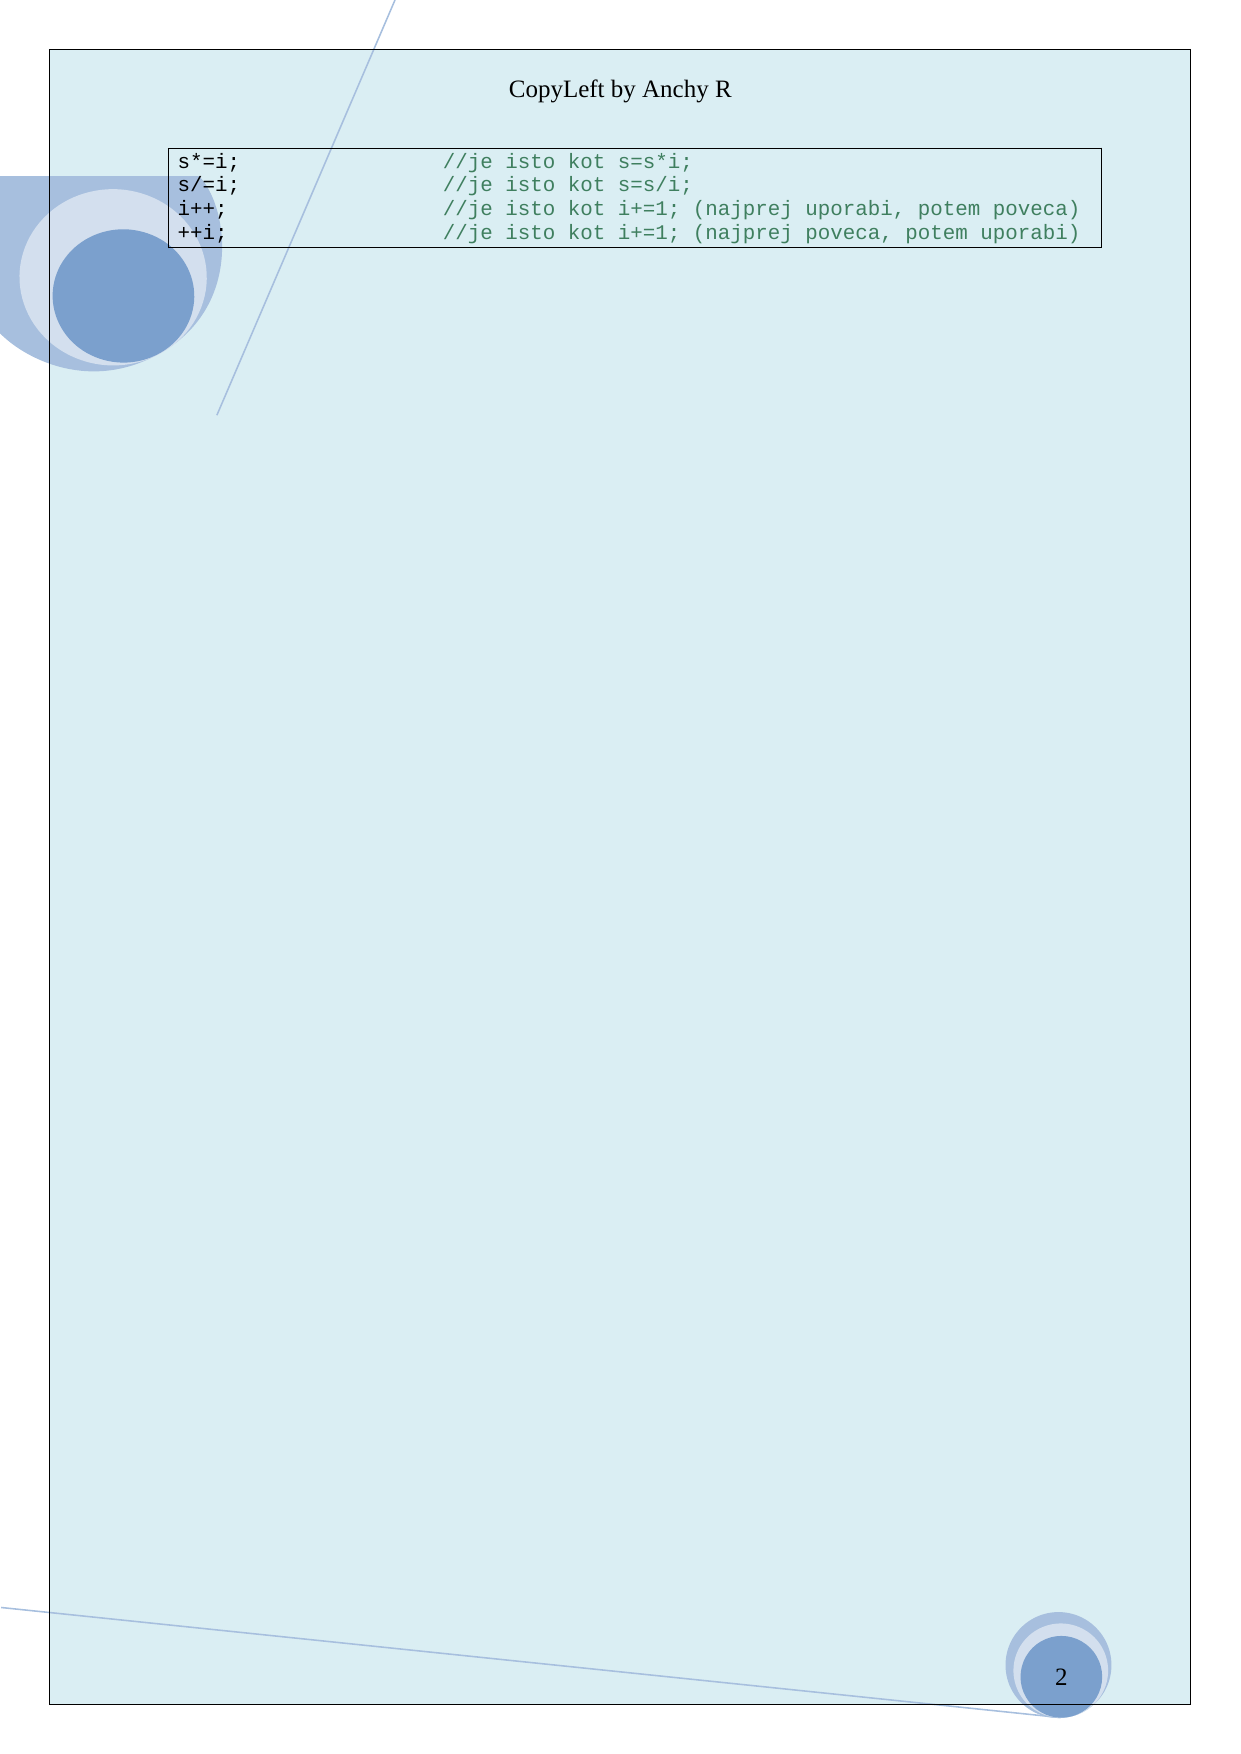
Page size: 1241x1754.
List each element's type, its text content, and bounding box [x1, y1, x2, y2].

text //je isto kot s=s/i; [313, 171, 1101, 195]
text ++i; //je isto kot i+=1; (najprej poveca, potem uporabi) [220, 218, 300, 247]
text //je isto kot s=s*i; [323, 149, 1101, 171]
text i++; //je isto kot i+=1; (najprej uporabi, potem poveca) [303, 195, 1101, 218]
text s*=i; [169, 149, 329, 171]
text ++i; //je isto kot i+=1; (najprej poveca, potem uporabi) [291, 218, 1101, 247]
text s/=i; [169, 171, 320, 195]
text i++; //je isto kot i+=1; (najprej uporabi, potem poveca) [212, 195, 310, 218]
